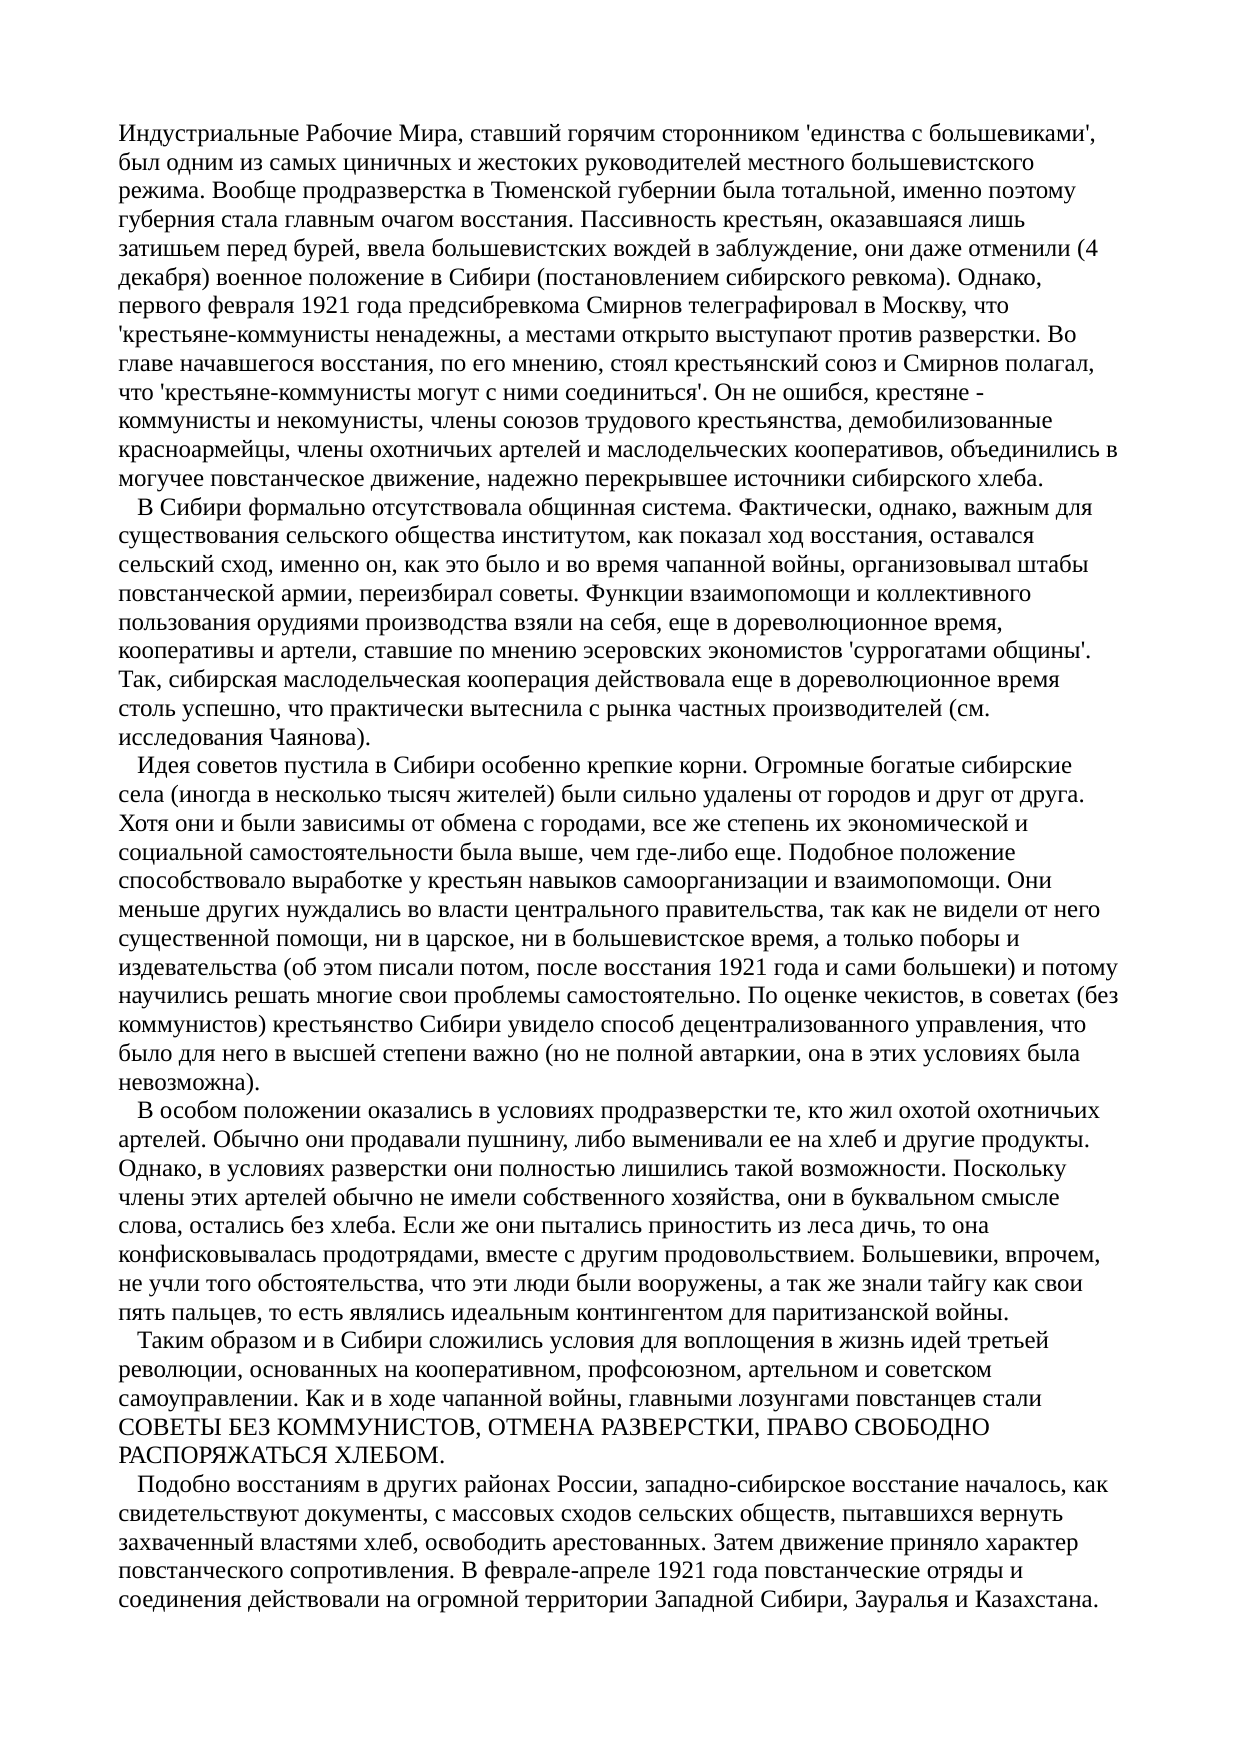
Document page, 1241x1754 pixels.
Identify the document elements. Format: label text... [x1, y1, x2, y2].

text В особом положении оказались в условиях продразверстки те, кто жил охотой охотничьих артелей. Обычно они продавали пушнину, либо выменивали ее на хлеб и другие продукты. Однако, в условиях разверстки они полностью лишились такой возможности. Поскольку члены этих артелей обычно не имели собственного хозяйства, они в буквальном смысле слова, остались без хлеба. Если же они пытались приностить из леса дичь, то она конфисковывалась продотрядами, вместе с другим продовольствием. Большевики, впрочем, не учли того обстоятельства, что эти люди были вооружены, а так же знали тайгу как свои пять пальцев, то есть являлись идеальным контингентом для паритизанской войны. [118, 1096, 1122, 1326]
text Таким образом и в Сибири сложились условия для воплощения в жизнь идей третьей революции, основанных на кооперативном, профсоюзном, артельном и советском самоуправлении. Как и в ходе чапанной войны, главными лозунгами повстанцев стали СОВЕТЫ БЕЗ КОММУНИСТОВ, ОТМЕНА РАЗВЕРСТКИ, ПРАВО СВОБОДНО РАСПОРЯЖАТЬСЯ ХЛЕБОМ. [118, 1326, 1122, 1469]
text Идея советов пустила в Сибири особенно крепкие корни. Огромные богатые сибирские села (иногда в несколько тысяч жителей) были сильно удалены от городов и друг от друга. Хотя они и были зависимы от обмена с городами, все же степень их экономической и социальной самостоятельности была выше, чем где-либо еще. Подобное положение способствовало выработке у крестьян навыков самоорганизации и взаимопомощи. Они меньше других нуждались во власти центрального правительства, так как не видели от него существенной помощи, ни в царское, ни в большевистское время, а только поборы и издевательства (об этом писали потом, после восстания 1921 года и сами большеки) и потому научились решать многие свои проблемы самостоятельно. По оценке чекистов, в советах (без коммунистов) крестьянство Сибири увидело способ децентрализованного управления, что было для него в высшей степени важно (но не полной автаркии, она в этих условиях была невозможна). [118, 751, 1122, 1096]
text - Индустриальные Рабочие Мира, ставший горячим сторонником 'единства с большевиками', был одним из самых циничных и жестоких руководителей местного большевистского режима. Вообще продразверстка в Тюменской губернии была тотальной, именно поэтому губерния стала главным очагом восстания. Пассивность крестьян, оказавшаяся лишь затишьем перед бурей, ввела большевистских вождей в заблуждение, они даже отменили (4 декабря) военное положение в Сибири (постановлением сибирского ревкома). Однако, первого февраля 1921 года предсибревкома Смирнов телеграфировал в Москву, что 'крестьяне-коммунисты ненадежны, а местами открыто выступают против разверстки. Во главе начавшегося восстания, по его мнению, стоял крестьянский союз и Смирнов полагал, что 'крестьяне-коммунисты могут с ними соединиться'. Он не ошибся, крестяне - коммунисты и некомунисты, члены союзов трудового крестьянства, демобилизованные красноармейцы, члены охотничьих артелей и маслодельческих кооперативов, объединились в могучее повстанческое движение, надежно перекрывшее источники сибирского хлеба. [118, 118, 1122, 492]
text В Сибири формально отсутствовала общинная система. Фактически, однако, важным для существования сельского общества институтом, как показал ход восстания, оставался сельский сход, именно он, как это было и во время чапанной войны, организовывал штабы повстанческой армии, переизбирал советы. Функции взаимопомощи и коллективного пользования орудиями производства взяли на себя, еще в дореволюционное время, кооперативы и артели, ставшие по мнению эсеровских экономистов 'суррогатами общины'. Так, сибирская маслодельческая кооперация действовала еще в дореволюционное время столь успешно, что практически вытеснила с рынка частных производителей (см. исследования Чаянова). [118, 492, 1122, 751]
text Подобно восстаниям в других районах России, западно-сибирское восстание началось, как свидетельствуют документы, с массовых сходов сельских обществ, пытавшихся вернуть захваченный властями хлеб, освободить арестованных. Затем движение приняло характер повстанческого сопротивления. В феврале-апреле 1921 года повстанческие отряды и соединения действовали на огромной территории Западной Сибири, Зауралья и Казахстана. [118, 1469, 1122, 1613]
